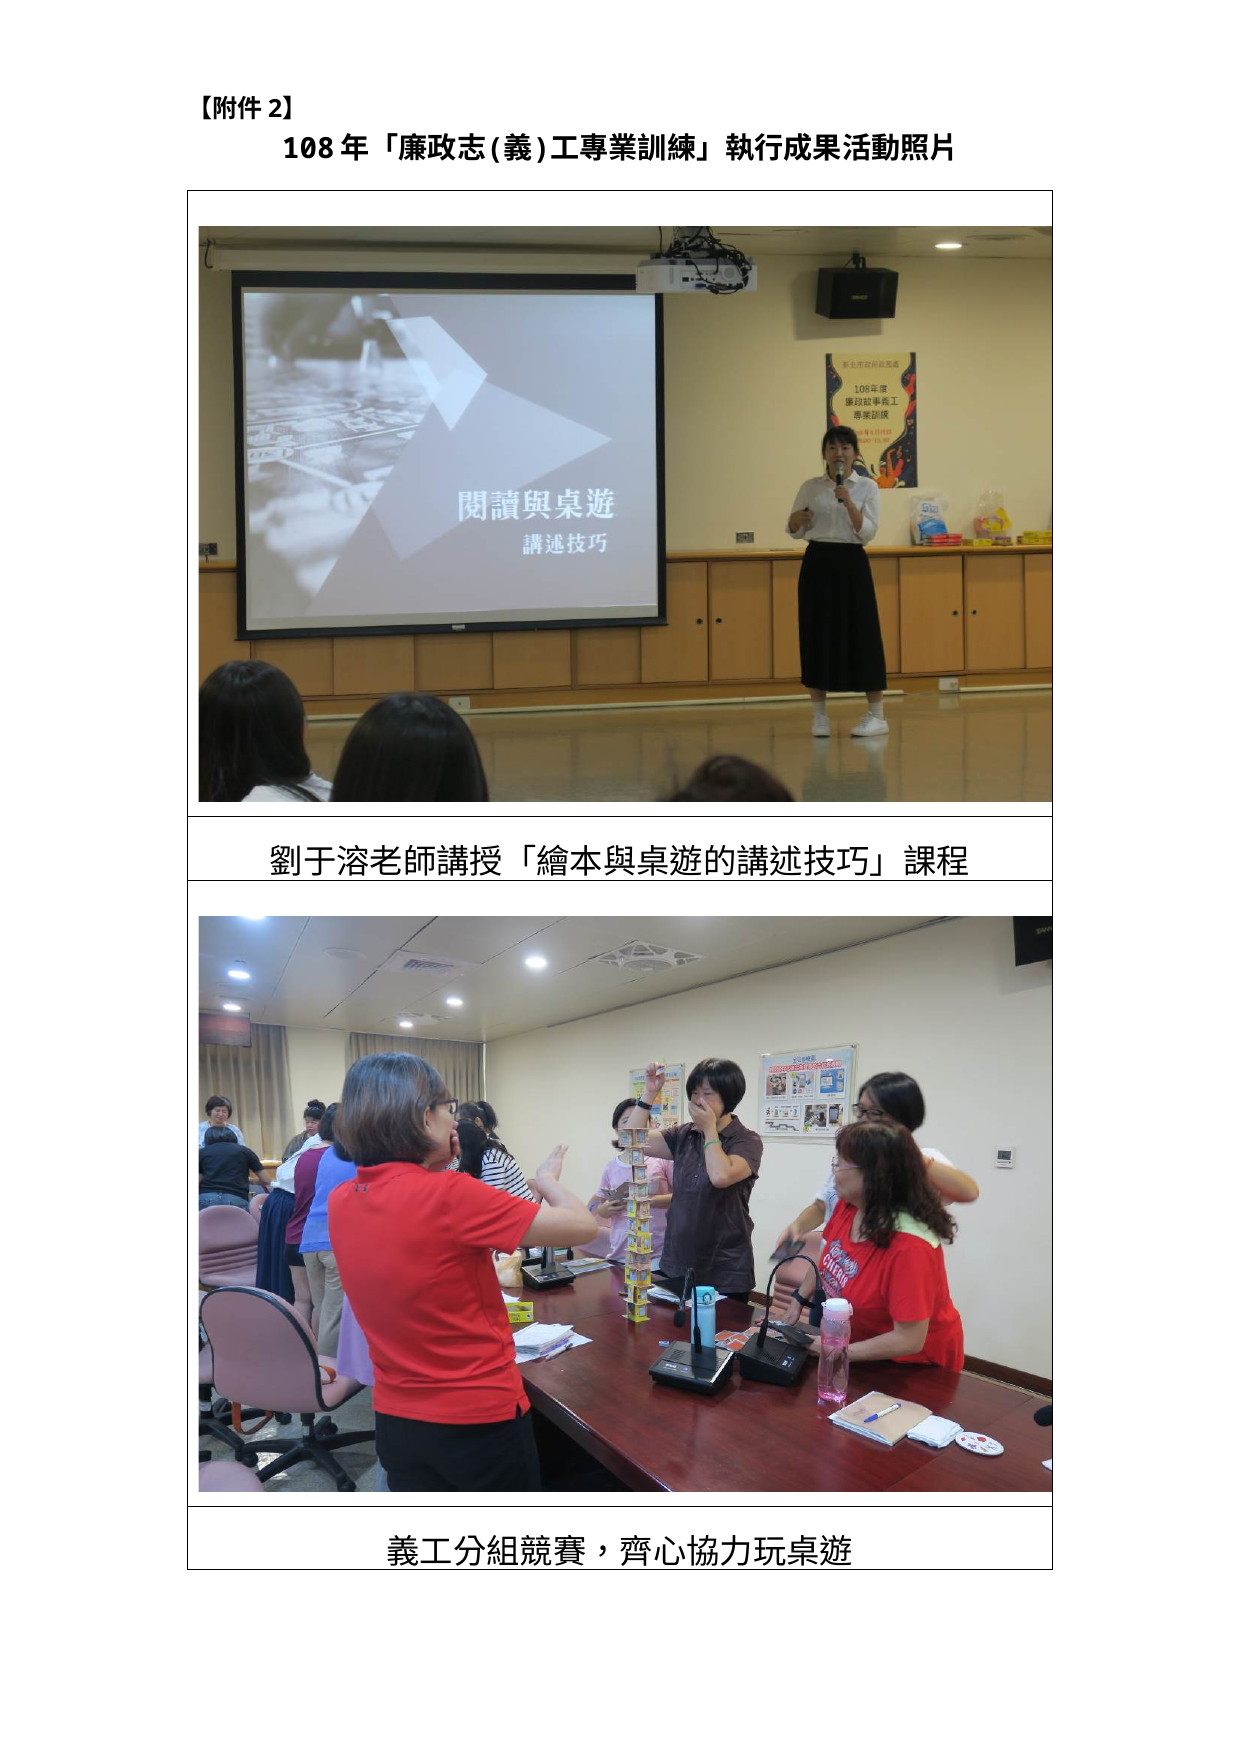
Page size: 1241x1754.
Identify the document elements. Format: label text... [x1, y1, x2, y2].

table_cell [188, 881, 1052, 1506]
table_cell 劉于溶老師講授「繪本與桌遊的講述技巧」課程 [188, 817, 1052, 880]
table_cell [188, 191, 1052, 816]
table_cell 義工分組競賽，齊心協力玩桌遊 [188, 1507, 1052, 1569]
